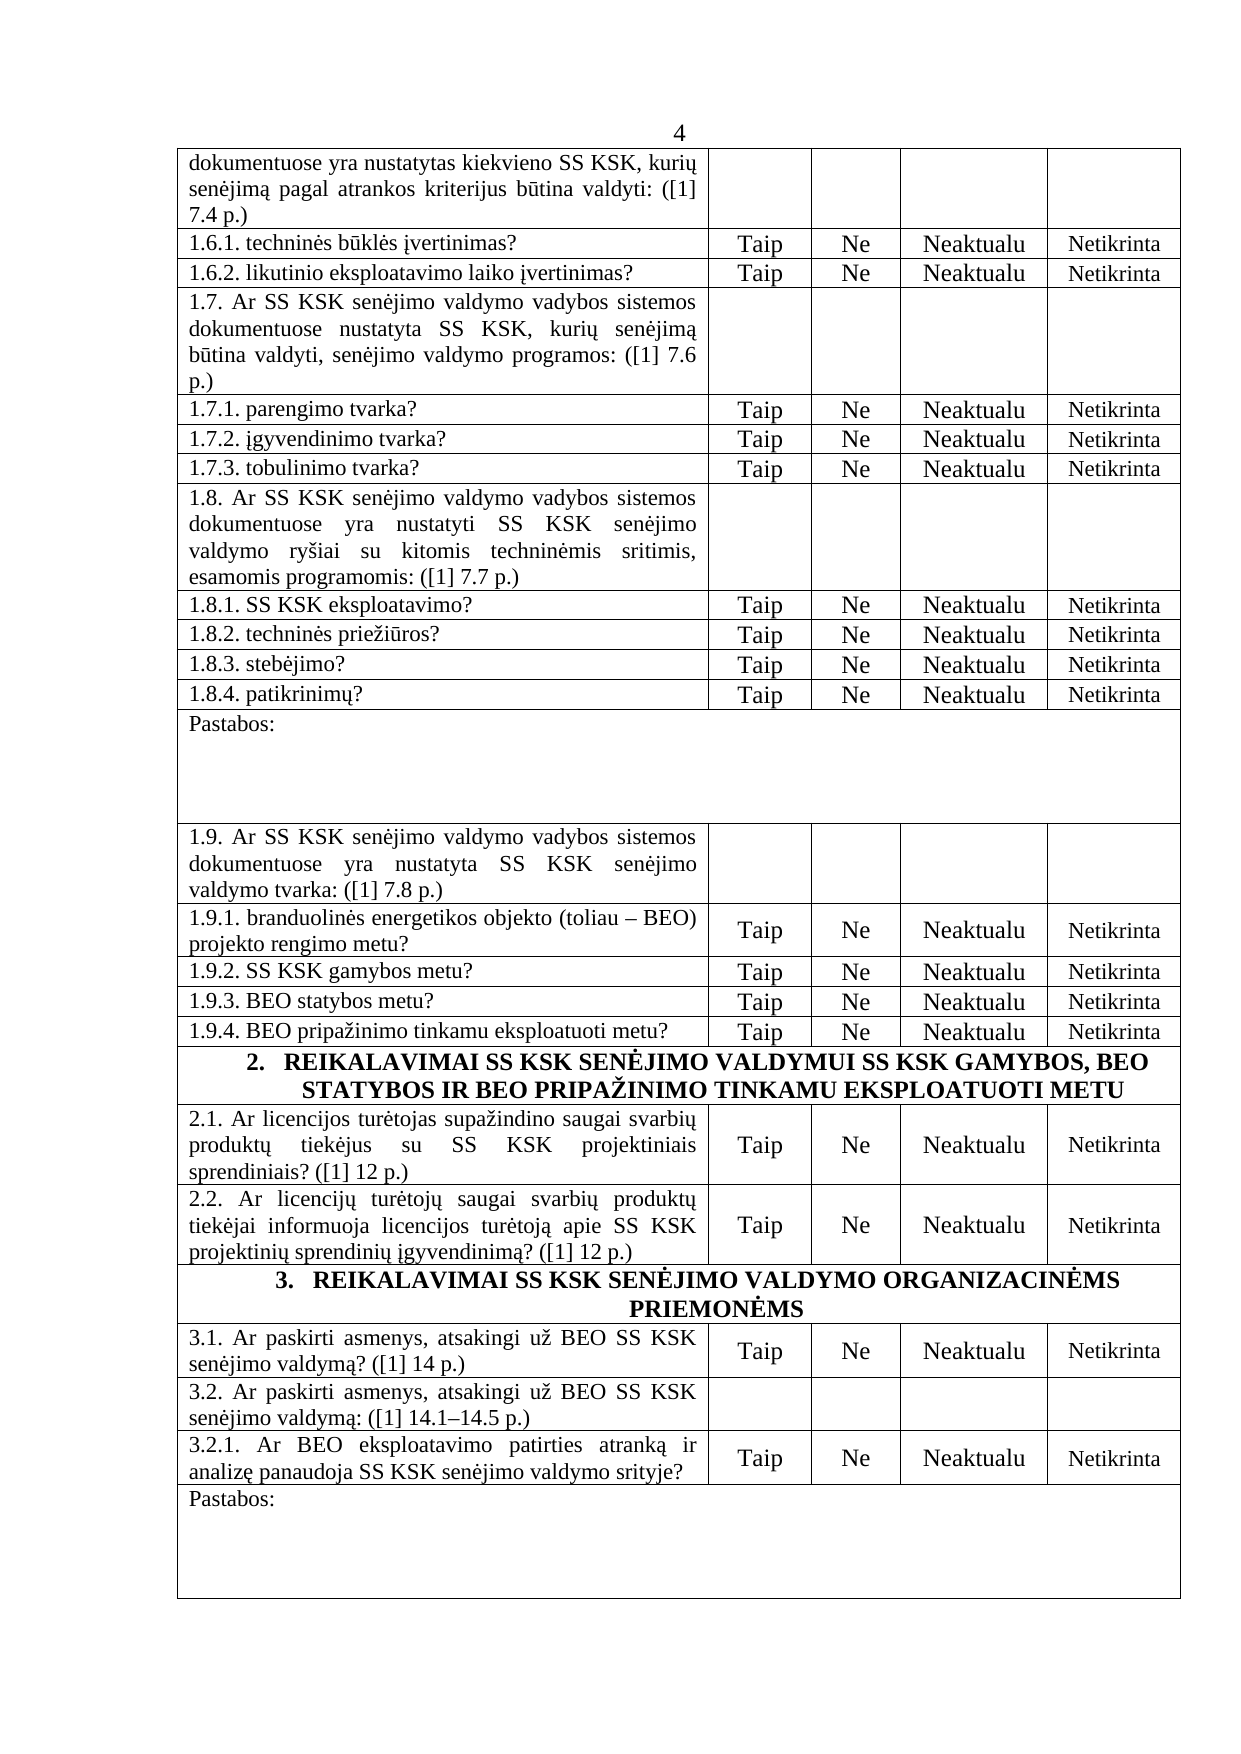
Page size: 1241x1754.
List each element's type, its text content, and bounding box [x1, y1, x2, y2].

table_cell 1.8.3. stebėjimo? [178, 650, 708, 679]
table_cell Taip [709, 987, 811, 1016]
table_cell Neaktualu [901, 395, 1047, 423]
table_cell Netikrinta [1048, 680, 1180, 709]
table_cell Netikrinta [1048, 1431, 1180, 1484]
table_cell Ne [812, 1324, 900, 1377]
table_cell Netikrinta [1048, 987, 1180, 1016]
table_cell [1048, 824, 1180, 902]
table_cell Taip [709, 1017, 811, 1046]
table_cell Ne [812, 1105, 900, 1184]
table_cell Neaktualu [901, 680, 1047, 709]
table_cell [812, 824, 900, 902]
table_cell Taip [709, 591, 811, 619]
table_cell Ne [812, 904, 900, 956]
table_cell 2. REIKALAVIMAI SS KSK SENĖJIMO VALDYMUI SS KSK GAMYBOS, BEO STATYBOS IR BEO PRIPAŽINIMO TINKAMU EKSPLOATUOTI METU [178, 1047, 1180, 1104]
table_cell 1.6.2. likutinio eksploatavimo laiko įvertinimas? [178, 259, 708, 287]
table_cell Ne [812, 1017, 900, 1046]
table_cell Netikrinta [1048, 591, 1180, 619]
table_cell Taip [709, 229, 811, 257]
table_cell [1048, 288, 1180, 394]
table_cell 1.8.2. techninės priežiūros? [178, 620, 708, 649]
table_cell Neaktualu [901, 987, 1047, 1016]
table_cell Ne [812, 987, 900, 1016]
table_cell 1.9.3. BEO statybos metu? [178, 987, 708, 1016]
table_cell Neaktualu [901, 957, 1047, 986]
table_cell 1.9. Ar SS KSK senėjimo valdymo vadybos sistemos dokumentuose yra nustatyta SS KSK senėjimo valdymo tvarka: ([1] 7.8 p.) [178, 824, 708, 902]
table_cell 1.7.3. tobulinimo tvarka? [178, 454, 708, 483]
table_cell Taip [709, 1324, 811, 1377]
table_cell Neaktualu [901, 259, 1047, 287]
table_cell [1048, 149, 1180, 228]
table_cell dokumentuose yra nustatytas kiekvieno SS KSK, kurių senėjimą pagal atrankos kriterijus būtina valdyti: ([1] 7.4 p.) [178, 149, 708, 228]
table_cell 1.6.1. techninės būklės įvertinimas? [178, 229, 708, 257]
table_cell [901, 1378, 1047, 1430]
table_cell Taip [709, 904, 811, 956]
table_cell Taip [709, 259, 811, 287]
table_cell Ne [812, 229, 900, 257]
table_cell 1.7.2. įgyvendinimo tvarka? [178, 425, 708, 453]
table_cell [812, 149, 900, 228]
table_cell 2.2. Ar licencijų turėtojų saugai svarbių produktų tiekėjai informuoja licencijos turėtoją apie SS KSK projektinių sprendinių įgyvendinimą? ([1] 12 p.) [178, 1185, 708, 1264]
table_cell Pastabos: [178, 710, 1180, 822]
table_cell 3.2. Ar paskirti asmenys, atsakingi už BEO SS KSK senėjimo valdymą: ([1] 14.1–14.5 p.) [178, 1378, 708, 1430]
table_cell 3.2.1. Ar BEO eksploatavimo patirties atranką ir analizę panaudoja SS KSK senėjimo valdymo srityje? [178, 1431, 708, 1484]
table_cell Taip [709, 1105, 811, 1184]
table_cell Netikrinta [1048, 425, 1180, 453]
table_cell Netikrinta [1048, 259, 1180, 287]
table_cell Ne [812, 680, 900, 709]
table_cell Taip [709, 1185, 811, 1264]
table_cell Taip [709, 425, 811, 453]
table_cell Neaktualu [901, 620, 1047, 649]
table_cell 1.9.1. branduolinės energetikos objekto (toliau – BEO) projekto rengimo metu? [178, 904, 708, 956]
table_cell Netikrinta [1048, 1324, 1180, 1377]
table_cell Neaktualu [901, 1431, 1047, 1484]
table_cell Taip [709, 395, 811, 423]
table_cell Netikrinta [1048, 1185, 1180, 1264]
table_cell Neaktualu [901, 1105, 1047, 1184]
table_cell Ne [812, 1185, 900, 1264]
table_cell Neaktualu [901, 1324, 1047, 1377]
table_cell [901, 484, 1047, 589]
table_cell 2.1. Ar licencijos turėtojas supažindino saugai svarbių produktų tiekėjus su SS KSK projektiniais sprendiniais? ([1] 12 p.) [178, 1105, 708, 1184]
table_cell Ne [812, 395, 900, 423]
table_cell Neaktualu [901, 591, 1047, 619]
table_cell 1.7.1. parengimo tvarka? [178, 395, 708, 423]
table_cell [812, 288, 900, 394]
table_cell Ne [812, 1431, 900, 1484]
table_cell 1.7. Ar SS KSK senėjimo valdymo vadybos sistemos dokumentuose nustatyta SS KSK, kurių senėjimą būtina valdyti, senėjimo valdymo programos: ([1] 7.6 p.) [178, 288, 708, 394]
table_cell Netikrinta [1048, 1017, 1180, 1046]
table_cell Taip [709, 1431, 811, 1484]
table_cell Ne [812, 620, 900, 649]
table_cell Taip [709, 620, 811, 649]
table_cell Neaktualu [901, 454, 1047, 483]
table_cell [901, 824, 1047, 902]
table_cell Ne [812, 454, 900, 483]
table_cell Neaktualu [901, 425, 1047, 453]
table_cell 1.8.4. patikrinimų? [178, 680, 708, 709]
table_cell Neaktualu [901, 1185, 1047, 1264]
table_cell [709, 1378, 811, 1430]
table_cell Ne [812, 650, 900, 679]
table_cell [1048, 1378, 1180, 1430]
table_cell Neaktualu [901, 650, 1047, 679]
table_cell [812, 1378, 900, 1430]
table_cell Netikrinta [1048, 957, 1180, 986]
table_cell Neaktualu [901, 1017, 1047, 1046]
table_cell Pastabos: [178, 1485, 1180, 1598]
table_cell [709, 149, 811, 228]
table_cell Netikrinta [1048, 395, 1180, 423]
table_cell 1.9.2. SS KSK gamybos metu? [178, 957, 708, 986]
table_cell Taip [709, 650, 811, 679]
table_cell [709, 484, 811, 589]
table_cell 1.8. Ar SS KSK senėjimo valdymo vadybos sistemos dokumentuose yra nustatyti SS KSK senėjimo valdymo ryšiai su kitomis techninėmis sritimis, esamomis programomis: ([1] 7.7 p.) [178, 484, 708, 589]
table_cell [1048, 484, 1180, 589]
table_cell Netikrinta [1048, 650, 1180, 679]
table_cell Neaktualu [901, 904, 1047, 956]
table_cell Ne [812, 259, 900, 287]
table_cell [709, 824, 811, 902]
table_cell 3. REIKALAVIMAI SS KSK SENĖJIMO VALDYMO ORGANIZACINĖMS PRIEMONĖMS [178, 1265, 1180, 1323]
table_cell Taip [709, 957, 811, 986]
table_cell [709, 288, 811, 394]
table_cell Netikrinta [1048, 1105, 1180, 1184]
table_cell [812, 484, 900, 589]
table_cell Netikrinta [1048, 229, 1180, 257]
table_cell Taip [709, 680, 811, 709]
table_cell 3.1. Ar paskirti asmenys, atsakingi už BEO SS KSK senėjimo valdymą? ([1] 14 p.) [178, 1324, 708, 1377]
table_cell [901, 149, 1047, 228]
table_cell Netikrinta [1048, 904, 1180, 956]
table_cell [901, 288, 1047, 394]
table_cell Ne [812, 425, 900, 453]
table_cell Taip [709, 454, 811, 483]
table_cell 1.9.4. BEO pripažinimo tinkamu eksploatuoti metu? [178, 1017, 708, 1046]
table_cell Ne [812, 957, 900, 986]
table_cell 1.8.1. SS KSK eksploatavimo? [178, 591, 708, 619]
table_cell Ne [812, 591, 900, 619]
table_cell Netikrinta [1048, 454, 1180, 483]
table_cell Neaktualu [901, 229, 1047, 257]
table_cell Netikrinta [1048, 620, 1180, 649]
